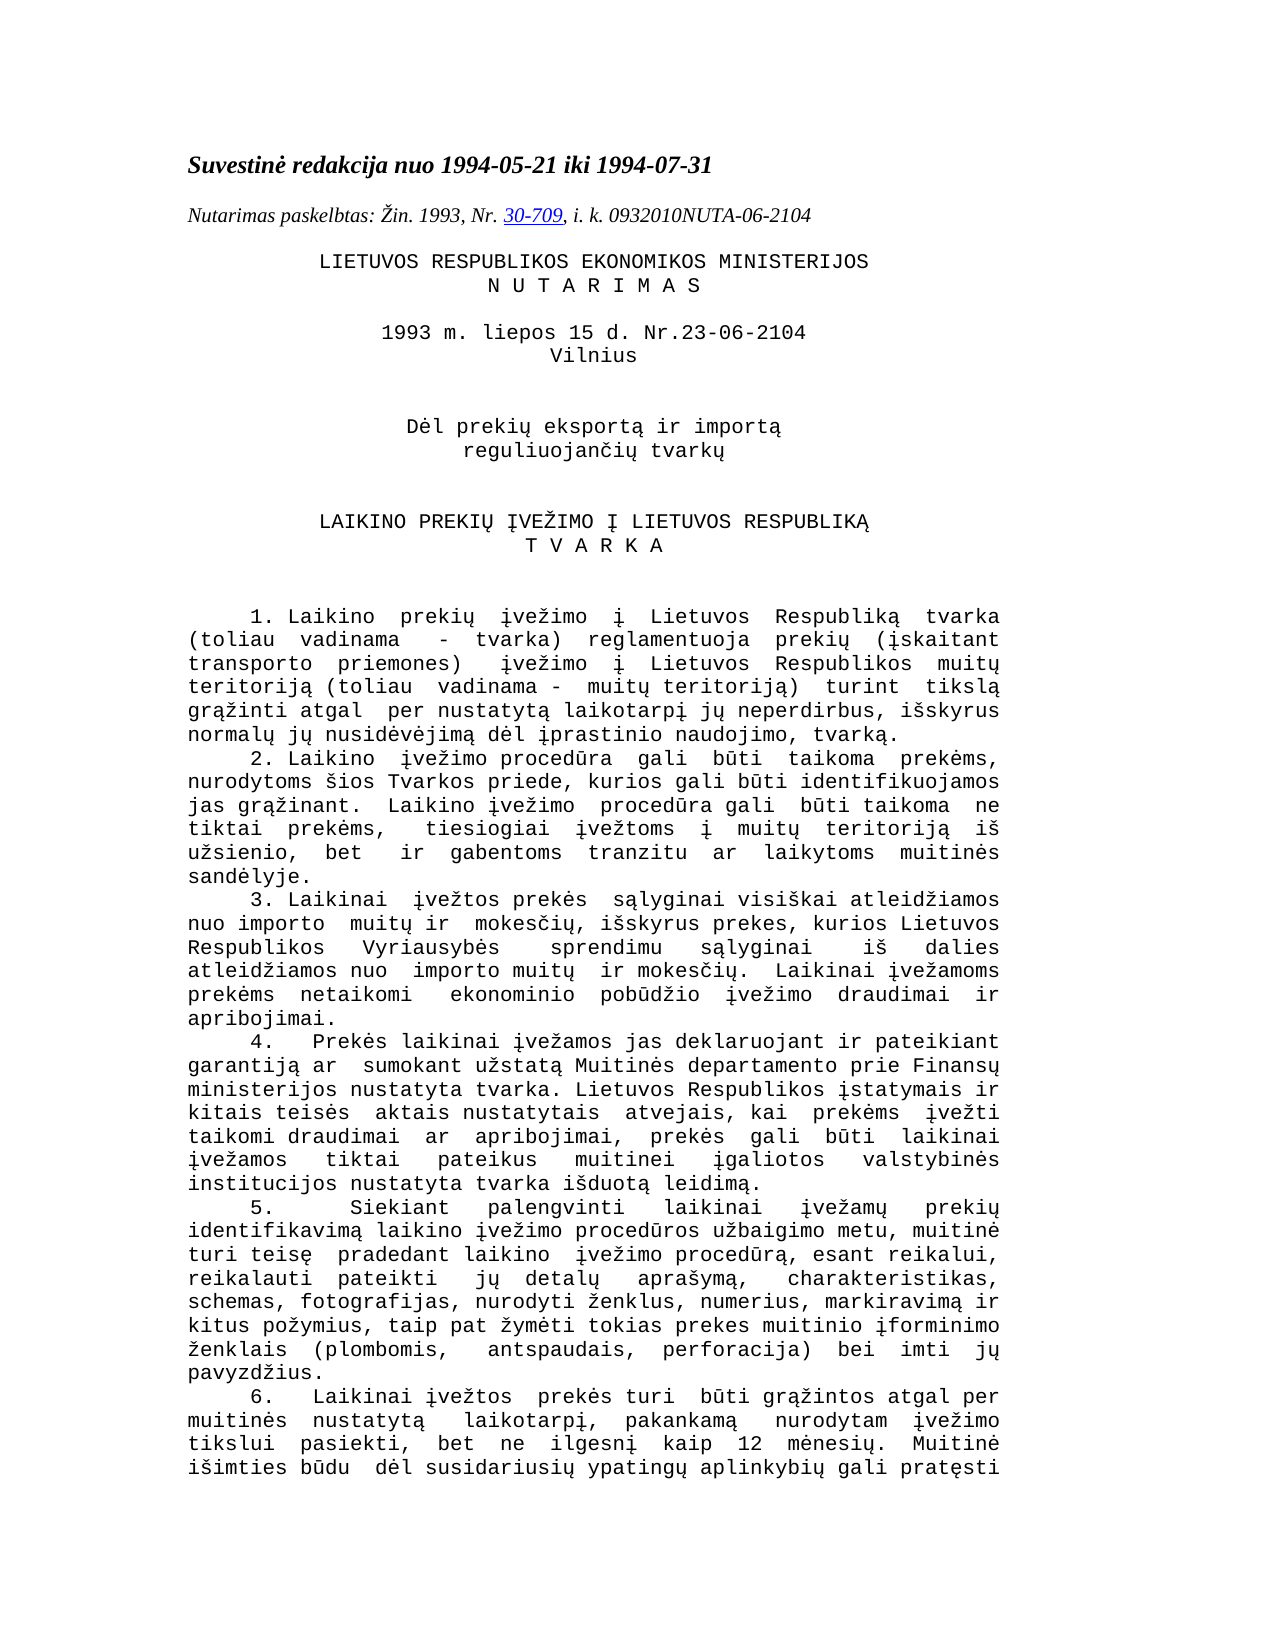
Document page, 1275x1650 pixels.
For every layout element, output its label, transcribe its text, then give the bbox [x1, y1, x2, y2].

text T V A R K A [187, 535, 1000, 558]
text nuo importo muitų ir mokesčių, išskyrus prekes, kurios Lietuvos [187, 913, 1087, 937]
text 5. Siekiant palengvinti laikinai įvežamų prekių [187, 1197, 1087, 1220]
text pavyzdžius. [187, 1362, 1087, 1386]
text institucijos nustatyta tvarka išduotą leidimą. [187, 1173, 1087, 1197]
text išimties būdu dėl susidariusių ypatingų aplinkybių gali pratęsti [187, 1457, 1087, 1481]
text grąžinti atgal per nustatytą laikotarpį jų neperdirbus, išskyrus [187, 700, 1087, 724]
text jas grąžinant. Laikino įvežimo procedūra gali būti taikoma ne [187, 795, 1087, 818]
text kitais teisės aktais nustatytais atvejais, kai prekėms įvežti [187, 1102, 1087, 1126]
text ministerijos nustatyta tvarka. Lietuvos Respublikos įstatymais ir [187, 1078, 1087, 1102]
text 1. Laikino prekių įvežimo į Lietuvos Respubliką tvarka [187, 606, 1087, 629]
text LAIKINO PREKIŲ ĮVEŽIMO Į LIETUVOS RESPUBLIKĄ [187, 511, 1000, 535]
text tikslui pasiekti, bet ne ilgesnį kaip 12 mėnesių. Muitinė [187, 1433, 1087, 1457]
text prekėms netaikomi ekonominio pobūdžio įvežimo draudimai ir [187, 984, 1087, 1008]
text Vilnius [187, 346, 1000, 369]
text 1993 m. liepos 15 d. Nr.23-06-2104 [187, 322, 1000, 346]
text 6. Laikinai įvežtos prekės turi būti grąžintos atgal per [187, 1386, 1087, 1409]
text nurodytoms šios Tvarkos priede, kurios gali būti identifikuojamos [187, 771, 1087, 795]
text Respublikos Vyriausybės sprendimu sąlyginai iš dalies [187, 937, 1087, 960]
text schemas, fotografijas, nurodyti ženklus, numerius, markiravimą ir [187, 1291, 1087, 1315]
text turi teisę pradedant laikino įvežimo procedūrą, esant reikalui, [187, 1244, 1087, 1268]
text 4. Prekės laikinai įvežamos jas deklaruojant ir pateikiant [187, 1031, 1087, 1055]
text sandėlyje. [187, 866, 1087, 889]
text 3. Laikinai įvežtos prekės sąlyginai visiškai atleidžiamos [187, 889, 1087, 913]
text atleidžiamos nuo importo muitų ir mokesčių. Laikinai įvežamoms [187, 960, 1087, 984]
text Dėl prekių eksportą ir importą [187, 416, 1000, 440]
text garantiją ar sumokant užstatą Muitinės departamento prie Finansų [187, 1055, 1087, 1078]
text LIETUVOS RESPUBLIKOS EKONOMIKOS MINISTERIJOS [187, 251, 1000, 274]
text transporto priemones) įvežimo į Lietuvos Respublikos muitų [187, 653, 1087, 677]
text taikomi draudimai ar apribojimai, prekės gali būti laikinai [187, 1126, 1087, 1149]
text normalų jų nusidėvėjimą dėl įprastinio naudojimo, tvarką. [187, 724, 1087, 747]
text įvežamos tiktai pateikus muitinei įgaliotos valstybinės [187, 1149, 1087, 1173]
text teritoriją (toliau vadinama - muitų teritoriją) turint tikslą [187, 677, 1087, 700]
text (toliau vadinama - tvarka) reglamentuoja prekių (įskaitant [187, 629, 1087, 653]
text reikalauti pateikti jų detalų aprašymą, charakteristikas, [187, 1268, 1087, 1291]
text 2. Laikino įvežimo procedūra gali būti taikoma prekėms, [187, 747, 1087, 771]
text ženklais (plombomis, antspaudais, perforacija) bei imti jų [187, 1339, 1087, 1362]
text apribojimai. [187, 1008, 1087, 1031]
text reguliuojančių tvarkų [187, 440, 1000, 464]
text tiktai prekėms, tiesiogiai įvežtoms į muitų teritoriją iš [187, 818, 1087, 842]
text muitinės nustatytą laikotarpį, pakankamą nurodytam įvežimo [187, 1409, 1087, 1433]
text N U T A R I M A S [187, 274, 1000, 298]
text identifikavimą laikino įvežimo procedūros užbaigimo metu, muitinė [187, 1220, 1087, 1244]
text Nutarimas paskelbtas: Žin. 1993, Nr. 30-709, i. k. 0932010NUTA-06-2104 [187, 203, 1087, 227]
text kitus požymius, taip pat žymėti tokias prekes muitinio įforminimo [187, 1315, 1087, 1339]
text užsienio, bet ir gabentoms tranzitu ar laikytoms muitinės [187, 842, 1087, 866]
text Suvestinė redakcija nuo 1994-05-21 iki 1994-07-31 [187, 150, 1087, 179]
